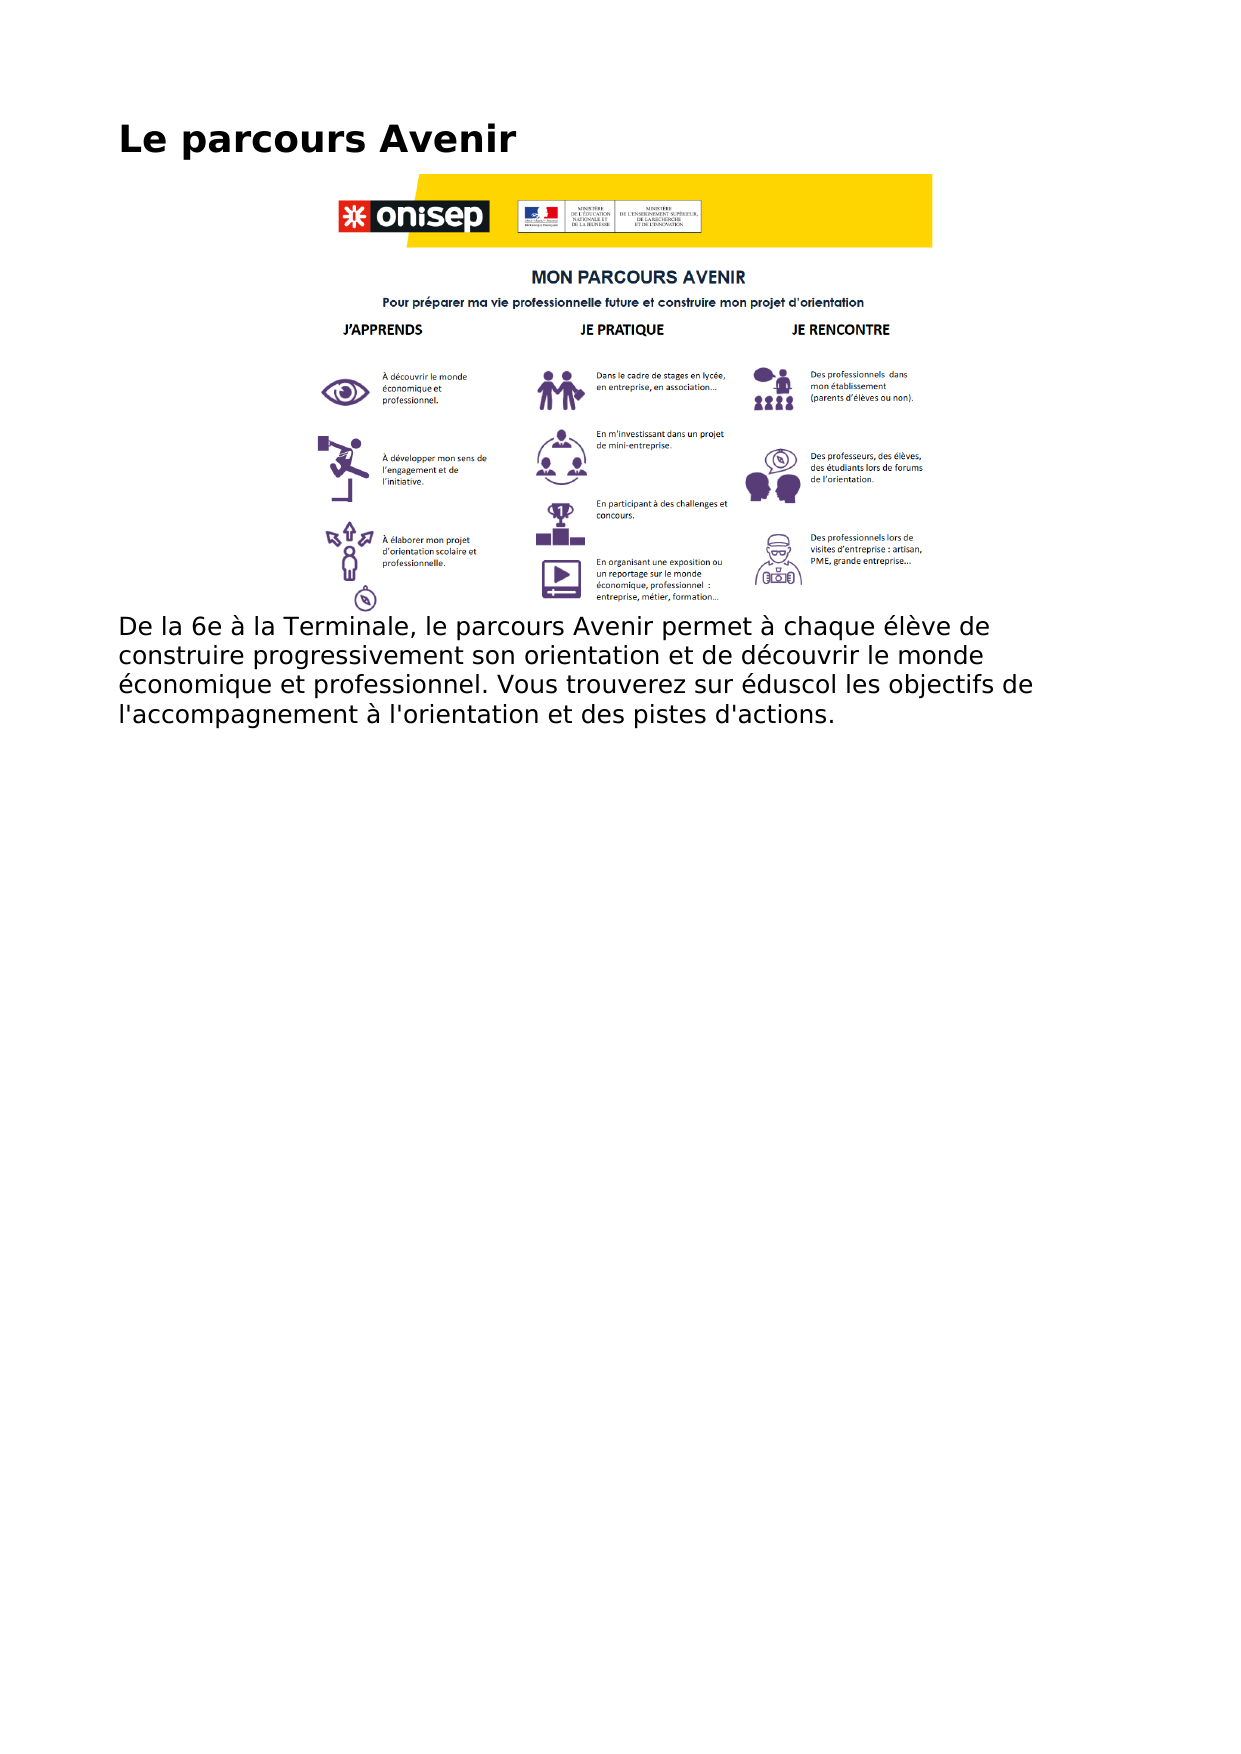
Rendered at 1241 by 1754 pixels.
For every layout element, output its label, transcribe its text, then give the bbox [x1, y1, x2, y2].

subtitle Le parcours Avenir [118, 118, 1122, 162]
text De la 6e à la Terminale, le parcours Avenir permet à chaque élève de construire progressivement son orientation et de découvrir le monde économique et professionnel. Vous trouverez sur éduscol les objectifs de l'accompagnement à l'orientation et des pistes d'actions. [118, 174, 1122, 729]
picture [307, 174, 933, 613]
